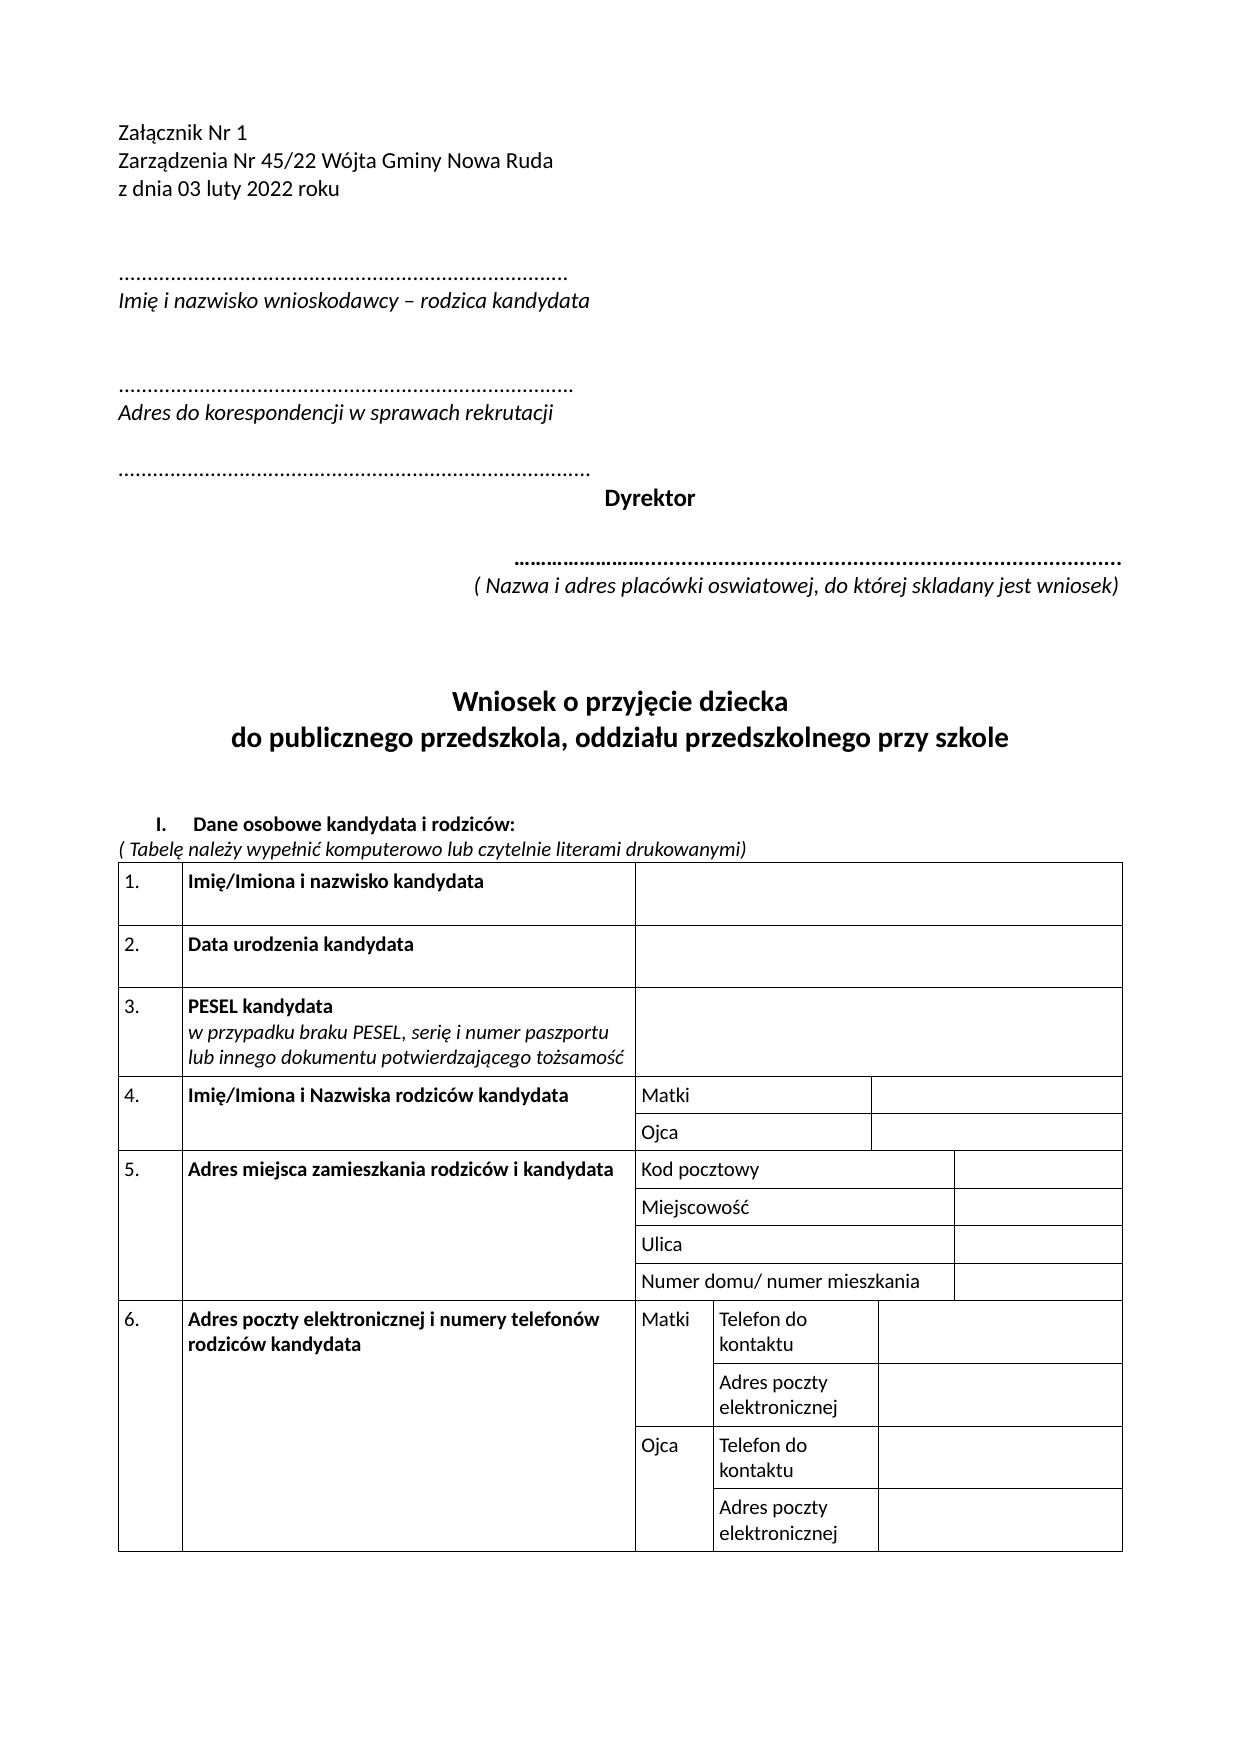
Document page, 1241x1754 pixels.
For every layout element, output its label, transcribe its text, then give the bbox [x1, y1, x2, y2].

text Adres do korespondencji w sprawach rekrutacji [118, 398, 1122, 426]
table_cell Numer domu/ numer mieszkania [636, 1264, 954, 1300]
table_cell [636, 988, 1122, 1076]
text ............................................................................... [118, 370, 1122, 398]
text z dnia 03 luty 2022 roku [118, 174, 1122, 202]
table_cell 5. [119, 1151, 182, 1300]
table_cell [879, 1489, 1122, 1551]
table_cell Data urodzenia kandydata [183, 926, 635, 987]
table_header Imię/Imiona i nazwisko kandydata [183, 863, 635, 924]
table_cell 2. [119, 926, 182, 987]
text ( Tabelę należy wypełnić komputerowo lub czytelnie literami drukowanymi) [118, 836, 1122, 862]
table_cell [872, 1114, 1122, 1150]
text Załącznik Nr 1 [118, 118, 1122, 146]
table_cell Matki [636, 1301, 713, 1426]
text .............................................................................. [118, 258, 1122, 286]
table_cell Ojca [636, 1114, 871, 1150]
table_cell Adres miejsca zamieszkania rodziców i kandydata [183, 1151, 635, 1300]
list Dane osobowe kandydata i rodziców: [156, 811, 1122, 836]
table_cell [955, 1264, 1122, 1300]
table_cell Adres poczty elektronicznej i numery telefonów rodziców kandydata [183, 1301, 635, 1551]
table_cell 3. [119, 988, 182, 1076]
table_cell [879, 1301, 1122, 1363]
text Zarządzenia Nr 45/22 Wójta Gminy Nowa Ruda [118, 146, 1122, 174]
table_cell Adres poczty elektronicznej [714, 1489, 878, 1551]
table_header 1. [119, 863, 182, 924]
text Dyrektor [118, 482, 1122, 513]
text Imię i nazwisko wnioskodawcy – rodzica kandydata [118, 286, 1122, 314]
table_cell [879, 1427, 1122, 1488]
table_cell Adres poczty elektronicznej [714, 1364, 878, 1426]
text …………………….............................................................................. [118, 543, 1122, 571]
table_cell [872, 1077, 1122, 1113]
table_cell Matki [636, 1077, 871, 1113]
table_cell [879, 1364, 1122, 1426]
table_cell Telefon do kontaktu [714, 1427, 878, 1488]
table_cell [636, 926, 1122, 987]
table_cell Telefon do kontaktu [714, 1301, 878, 1363]
table_cell 6. [119, 1301, 182, 1551]
table_cell 4. [119, 1077, 182, 1150]
table_cell [955, 1189, 1122, 1225]
table_cell PESEL kandydata w przypadku braku PESEL, serię i numer paszportu lub innego dokumentu potwierdzającego tożsamość [183, 988, 635, 1076]
text Wniosek o przyjęcie dziecka [118, 683, 1122, 719]
table_cell Kod pocztowy [636, 1151, 954, 1188]
table_cell Ojca [636, 1427, 713, 1551]
table_header [636, 863, 1122, 924]
text do publicznego przedszkola, oddziału przedszkolnego przy szkole [118, 719, 1122, 755]
table_cell Imię/Imiona i Nazwiska rodziców kandydata [183, 1077, 635, 1150]
table_cell [955, 1226, 1122, 1262]
table_cell Miejscowość [636, 1189, 954, 1225]
table_cell Ulica [636, 1226, 954, 1262]
table_cell [955, 1151, 1122, 1188]
text ( Nazwa i adres placówki oswiatowej, do której skladany jest wniosek) [118, 571, 1122, 599]
text .................................................................................. [118, 454, 1122, 482]
